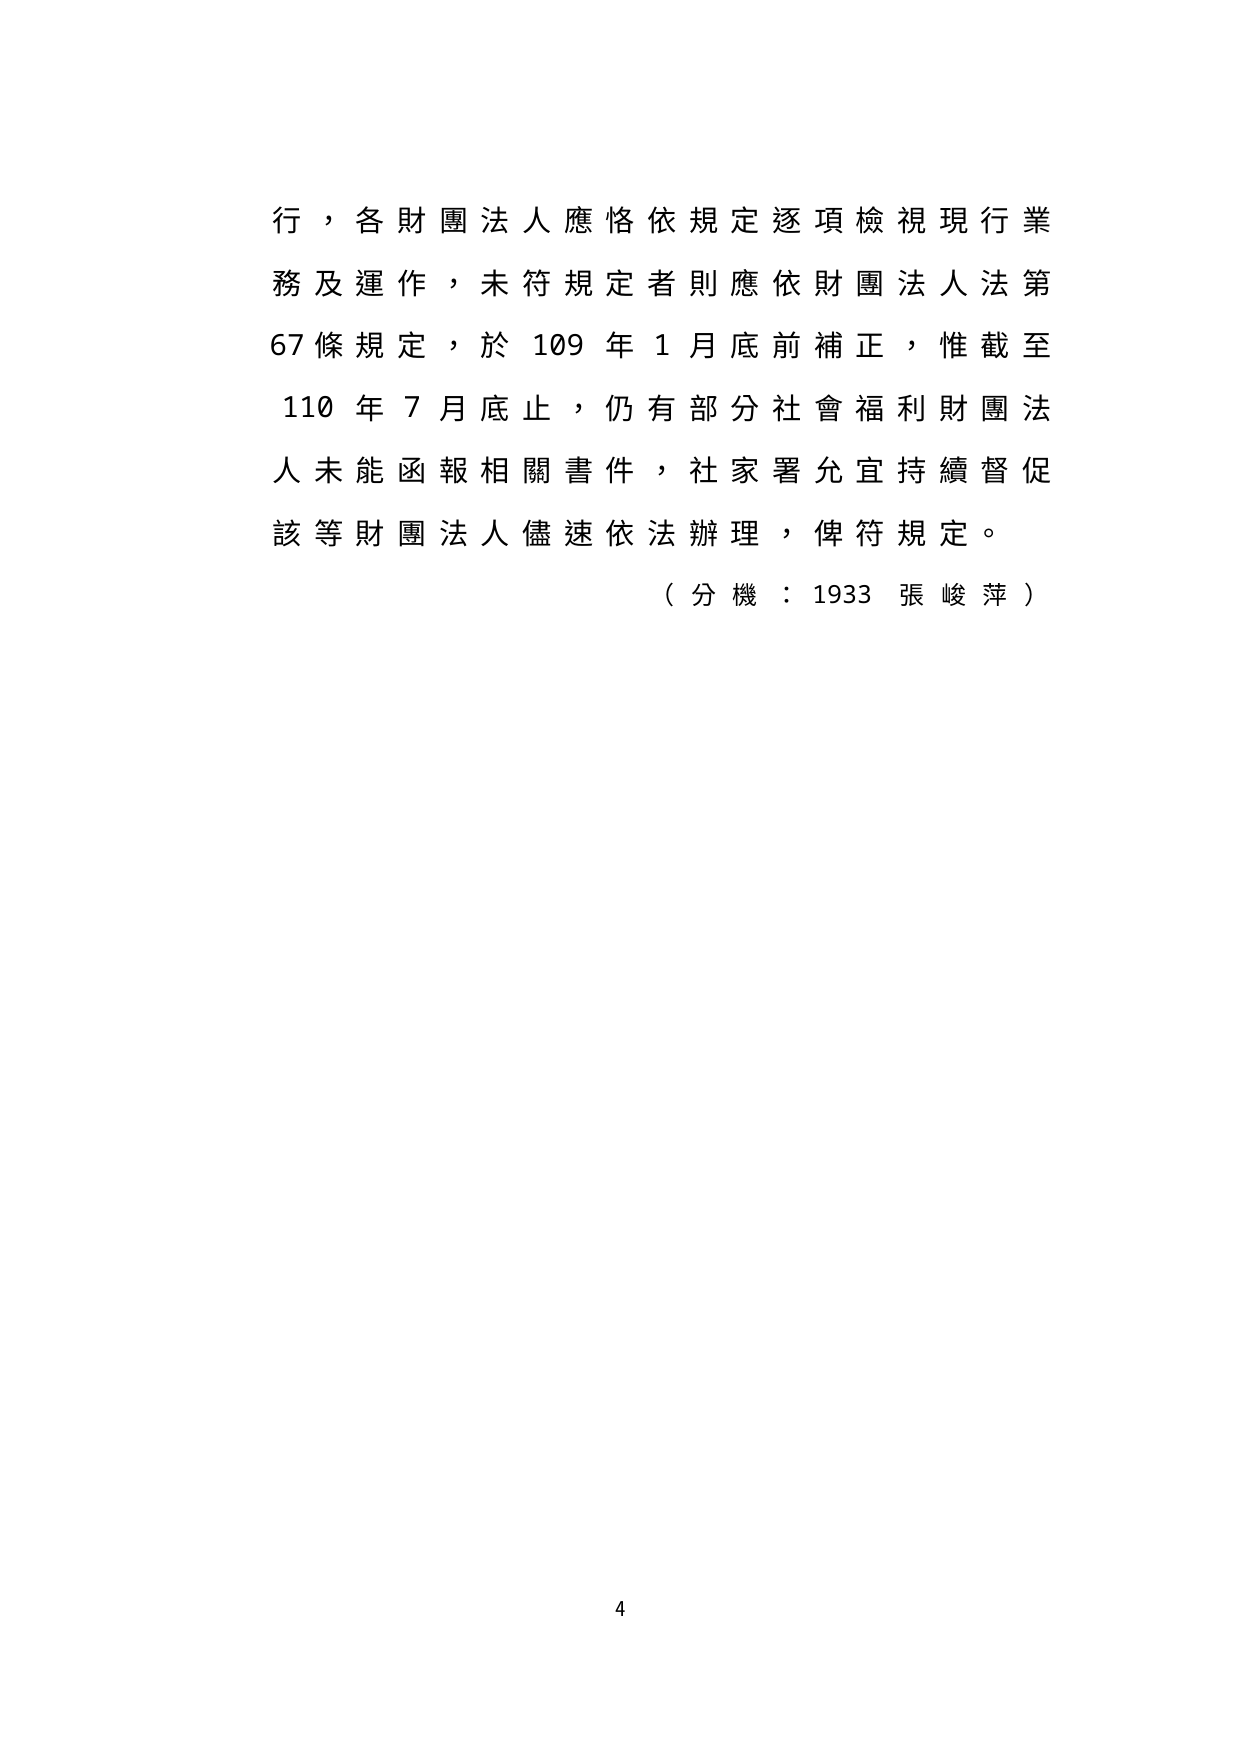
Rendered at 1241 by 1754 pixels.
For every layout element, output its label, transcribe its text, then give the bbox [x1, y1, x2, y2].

text 行，各財團法人應恪依規定逐項檢視現行業務及運作，未符規定者則應依財團法人法第67條規定，於109年1月底前補正，惟截至110年7月底止，仍有部分社會福利財團法人未能函報相關書件，社家署允宜持續督促該等財團法人儘速依法辦理，俾符規定。 [242, 177, 1058, 552]
text （分機：1933 張峻萍） [183, 552, 1058, 615]
